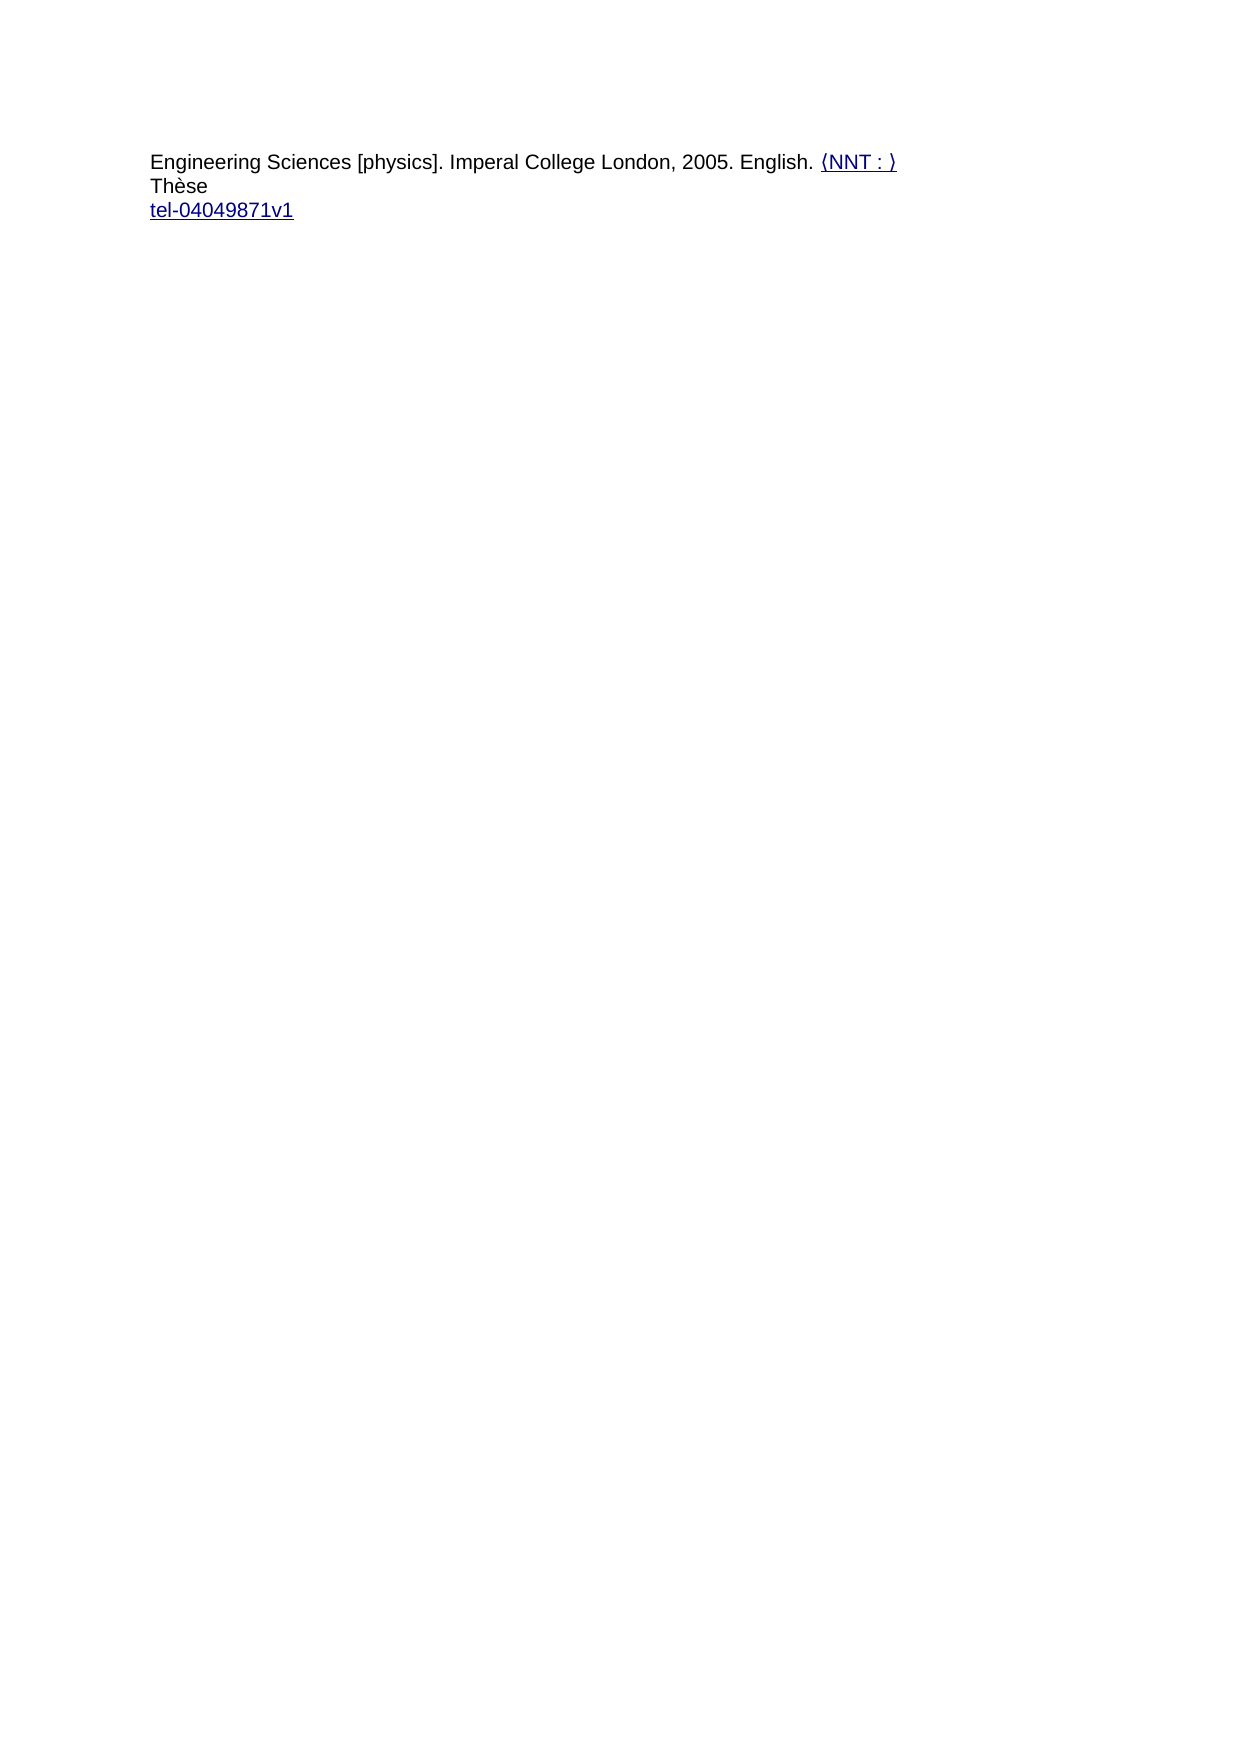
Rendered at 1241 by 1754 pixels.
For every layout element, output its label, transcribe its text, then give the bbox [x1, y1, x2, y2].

table_header Engineering Sciences [physics]. Imperal College London, 2005. English. ⟨NNT : ⟩ Thèse tel-04049871v1 [150, 150, 1090, 222]
